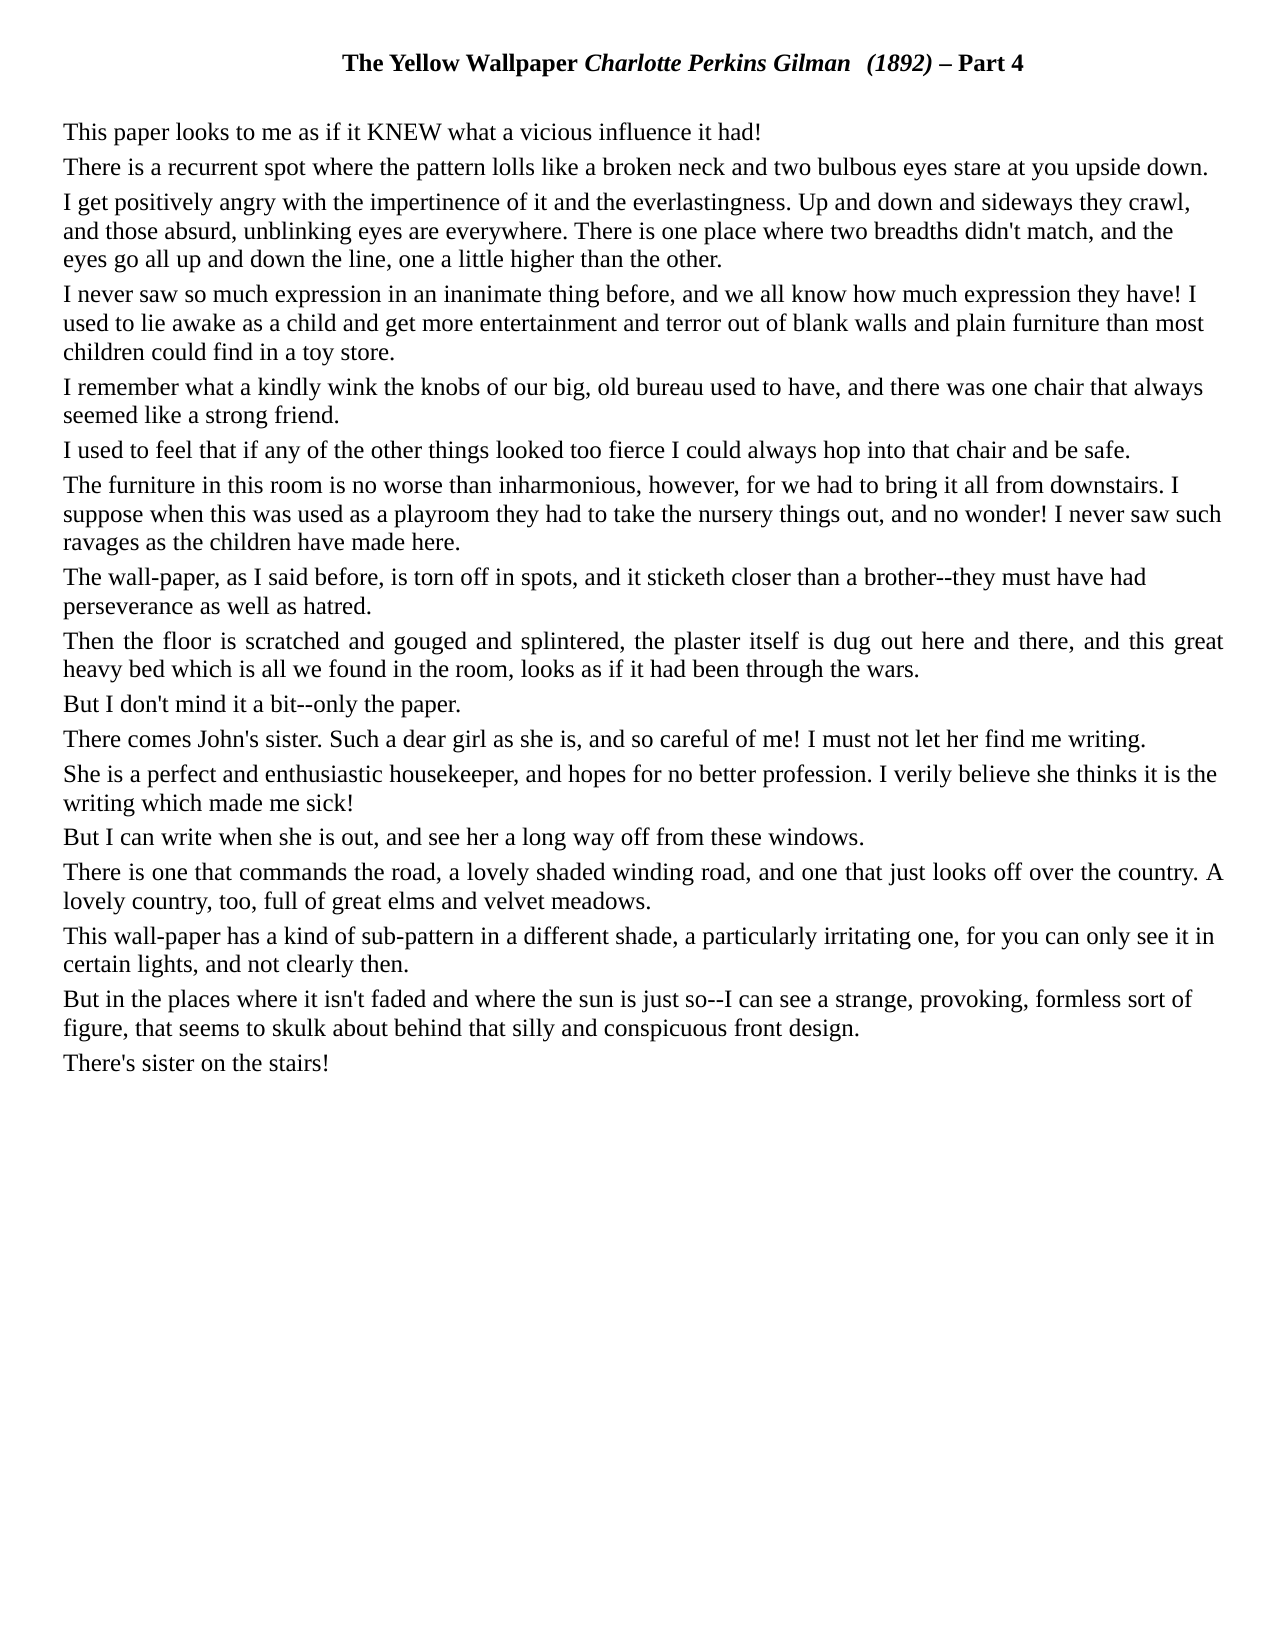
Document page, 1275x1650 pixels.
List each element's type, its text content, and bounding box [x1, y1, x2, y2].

title The Yellow Wallpaper Charlotte Perkins Gilman (1892) – Part 4 [63, 48, 1223, 77]
text I get positively angry with the impertinence of it and the everlastingness. Up and down and sideways they crawl, and those absurd, unblinking eyes are everywhere. There is one place where two breadths didn't match, and the eyes go all up and down the line, one a little higher than the other. [63, 187, 1223, 273]
text There is one that commands the road, a lovely shaded winding road, and one that just looks off over the country. A lovely country, too, full of great elms and velvet meadows. [63, 857, 1223, 915]
text But I can write when she is out, and see her a long way off from these windows. [63, 822, 1223, 851]
text The wall-paper, as I said before, is torn off in spots, and it sticketh closer than a brother--they must have had perseverance as well as hatred. [63, 562, 1223, 620]
text There's sister on the stairs! [63, 1048, 1223, 1077]
text I never saw so much expression in an inanimate thing before, and we all know how much expression they have! I used to lie awake as a child and get more entertainment and terror out of blank walls and plain furniture than most children could find in a toy store. [63, 279, 1223, 366]
text I used to feel that if any of the other things looked too fierce I could always hop into that chair and be safe. [63, 435, 1223, 464]
text There comes John's sister. Such a dear girl as she is, and so careful of me! I must not let her find me writing. [63, 724, 1223, 753]
text This paper looks to me as if it KNEW what a vicious influence it had! [63, 117, 1223, 146]
text The furniture in this room is no worse than inharmonious, however, for we had to bring it all from downstairs. I suppose when this was used as a playroom they had to take the nursery things out, and no wonder! I never saw such ravages as the children have made here. [63, 470, 1223, 556]
text Then the floor is scratched and gouged and splintered, the plaster itself is dug out here and there, and this great heavy bed which is all we found in the room, looks as if it had been through the wars. [63, 626, 1223, 683]
text But I don't mind it a bit--only the paper. [63, 689, 1223, 718]
text This wall-paper has a kind of sub-pattern in a different shade, a particularly irritating one, for you can only see it in certain lights, and not clearly then. [63, 921, 1223, 978]
text She is a perfect and enthusiastic housekeeper, and hopes for no better profession. I verily believe she thinks it is the writing which made me sick! [63, 759, 1223, 816]
text I remember what a kindly wink the knobs of our big, old bureau used to have, and there was one chair that always seemed like a strong friend. [63, 372, 1223, 429]
text There is a recurrent spot where the pattern lolls like a broken neck and two bulbous eyes stare at you upside down. [63, 152, 1223, 181]
text But in the places where it isn't faded and where the sun is just so--I can see a strange, provoking, formless sort of figure, that seems to skulk about behind that silly and conspicuous front design. [63, 984, 1223, 1042]
